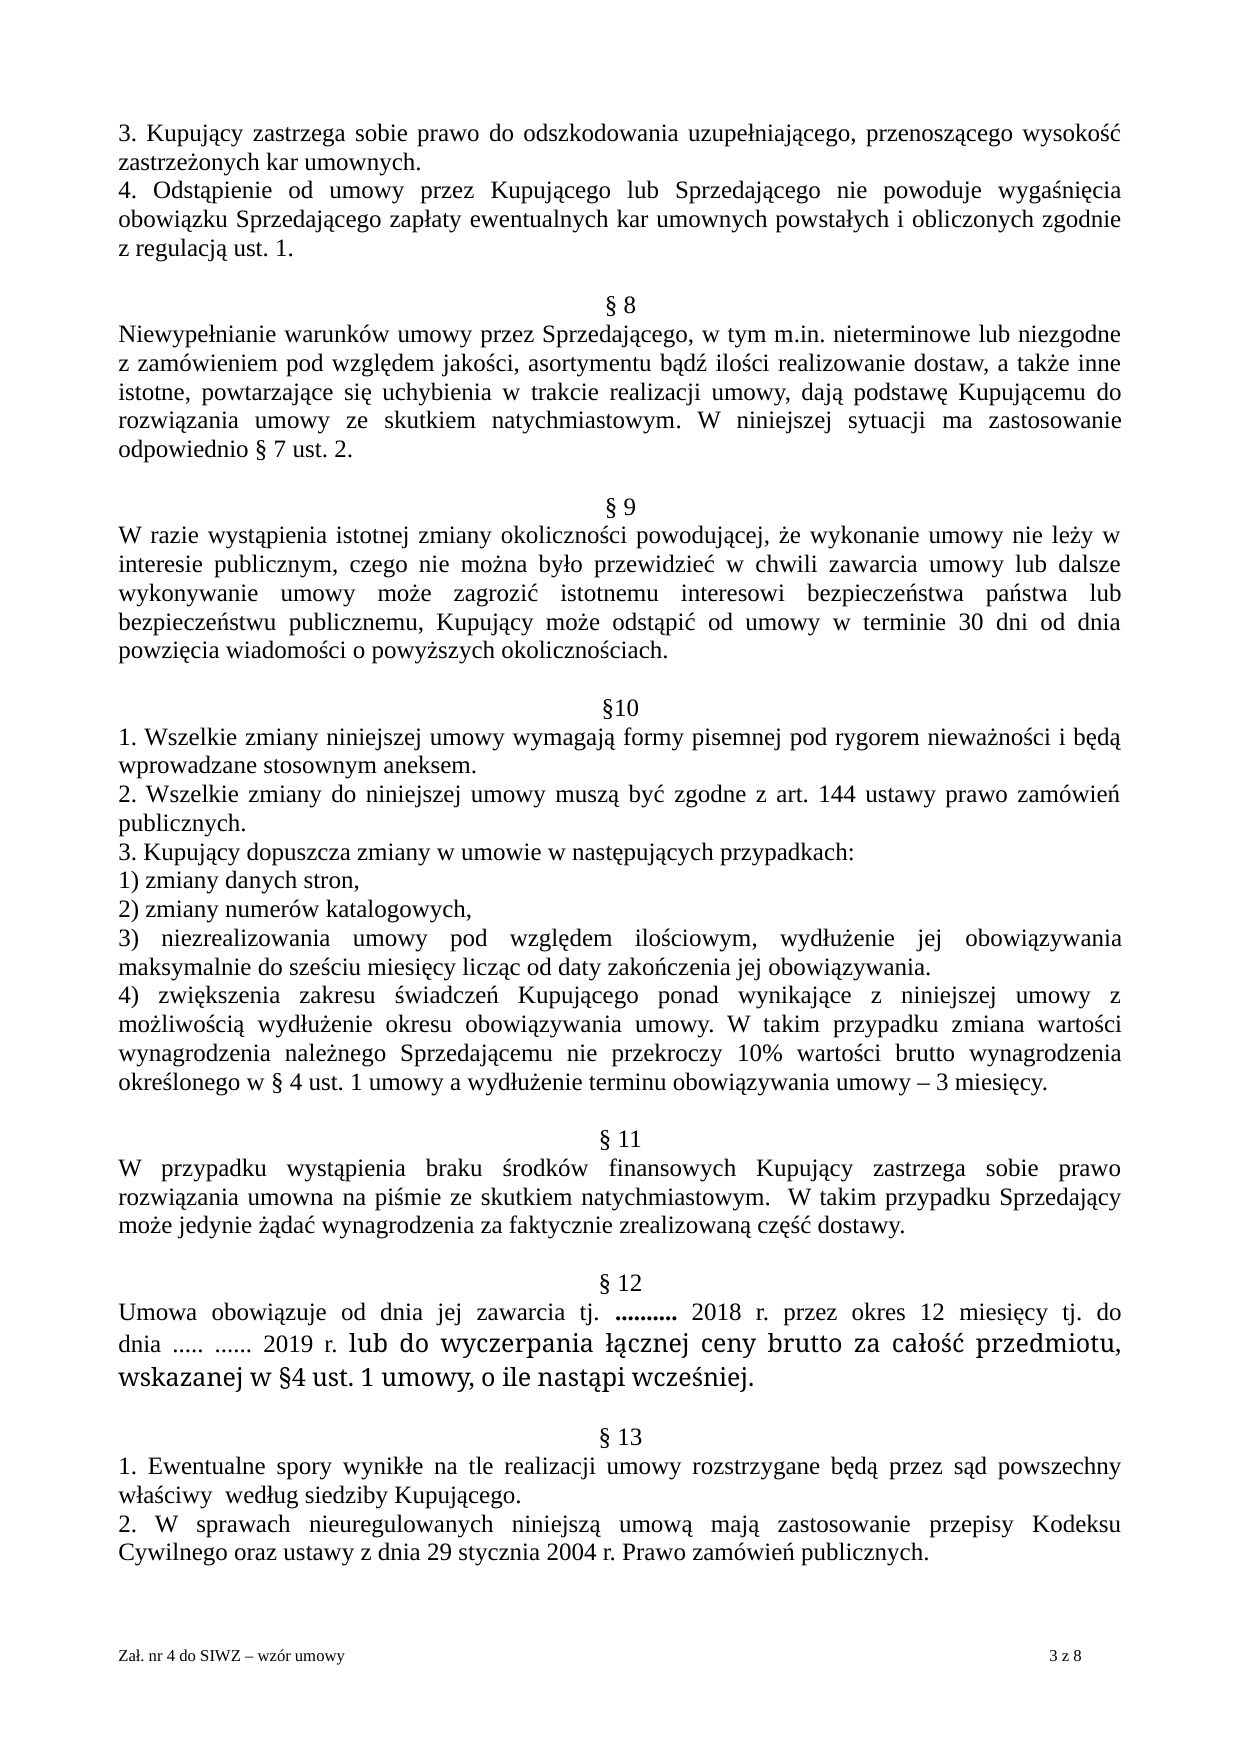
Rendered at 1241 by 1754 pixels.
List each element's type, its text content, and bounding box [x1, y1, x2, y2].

text 4) zwiększenia zakresu świadczeń Kupującego ponad wynikające z niniejszej umowy z możliwością wydłużenie okresu obowiązywania umowy. W takim przypadku zmiana wartości wynagrodzenia należnego Sprzedającemu nie przekroczy 10% wartości brutto wynagrodzenia określonego w § 4 ust. 1 umowy a wydłużenie terminu obowiązywania umowy – 3 miesięcy. [118, 981, 1122, 1096]
text § 12 [118, 1268, 1122, 1297]
text 3. Kupujący zastrzega sobie prawo do odszkodowania uzupełniającego, przenoszącego wysokość zastrzeżonych kar umownych. [118, 118, 1122, 176]
text § 8 [118, 291, 1122, 319]
text 1. Wszelkie zmiany niniejszej umowy wymagają formy pisemnej pod rygorem nieważności i będą wprowadzane stosownym aneksem. [118, 722, 1122, 779]
text §10 [118, 693, 1122, 722]
text Niewypełnianie warunków umowy przez Sprzedającego, w tym m.in. nieterminowe lub niezgodne z zamówieniem pod względem jakości, asortymentu bądź ilości realizowanie dostaw, a także inne istotne, powtarzające się uchybienia w trakcie realizacji umowy, dają podstawę Kupującemu do rozwiązania umowy ze skutkiem natychmiastowym. W niniejszej sytuacji ma zastosowanie odpowiednio § 7 ust. 2. [118, 319, 1122, 463]
text 3. Kupujący dopuszcza zmiany w umowie w następujących przypadkach: [118, 837, 1122, 866]
text 2. W sprawach nieuregulowanych niniejszą umową mają zastosowanie przepisy Kodeksu Cywilnego oraz ustawy z dnia 29 stycznia 2004 r. Prawo zamówień publicznych. [118, 1509, 1122, 1566]
text 3) niezrealizowania umowy pod względem ilościowym, wydłużenie jej obowiązywania maksymalnie do sześciu miesięcy licząc od daty zakończenia jej obowiązywania. [118, 923, 1122, 981]
text W przypadku wystąpienia braku środków finansowych Kupujący zastrzega sobie prawo rozwiązania umowna na piśmie ze skutkiem natychmiastowym. W takim przypadku Sprzedający może jedynie żądać wynagrodzenia za faktycznie zrealizowaną część dostawy. [118, 1153, 1122, 1239]
text § 9 [118, 492, 1122, 521]
text 1. Ewentualne spory wynikłe na tle realizacji umowy rozstrzygane będą przez sąd powszechny właściwy według siedziby Kupującego. [118, 1451, 1122, 1509]
text § 13 [118, 1422, 1122, 1451]
text 4. Odstąpienie od umowy przez Kupującego lub Sprzedającego nie powoduje wygaśnięcia obowiązku Sprzedającego zapłaty ewentualnych kar umownych powstałych i obliczonych zgodnie z regulacją ust. 1. [118, 176, 1122, 262]
text § 11 [118, 1124, 1122, 1153]
text 1) zmiany danych stron, [118, 866, 1122, 894]
text W razie wystąpienia istotnej zmiany okoliczności powodującej, że wykonanie umowy nie leży w interesie publicznym, czego nie można było przewidzieć w chwili zawarcia umowy lub dalsze wykonywanie umowy może zagrozić istotnemu interesowi bezpieczeństwa państwa lub bezpieczeństwu publicznemu, Kupujący może odstąpić od umowy w terminie 30 dni od dnia powzięcia wiadomości o powyższych okolicznościach. [118, 521, 1122, 664]
text 2. Wszelkie zmiany do niniejszej umowy muszą być zgodne z art. 144 ustawy prawo zamówień publicznych. [118, 779, 1122, 837]
text Umowa obowiązuje od dnia jej zawarcia tj. .......... 2018 r. przez okres 12 miesięcy tj. do dnia ..... ...... 2019 r. lub do wyczerpania łącznej ceny brutto za całość przedmiotu, wskazanej w §4 ust. 1 umowy, o ile nastąpi wcześniej. [118, 1297, 1122, 1394]
text 2) zmiany numerów katalogowych, [118, 894, 1122, 923]
